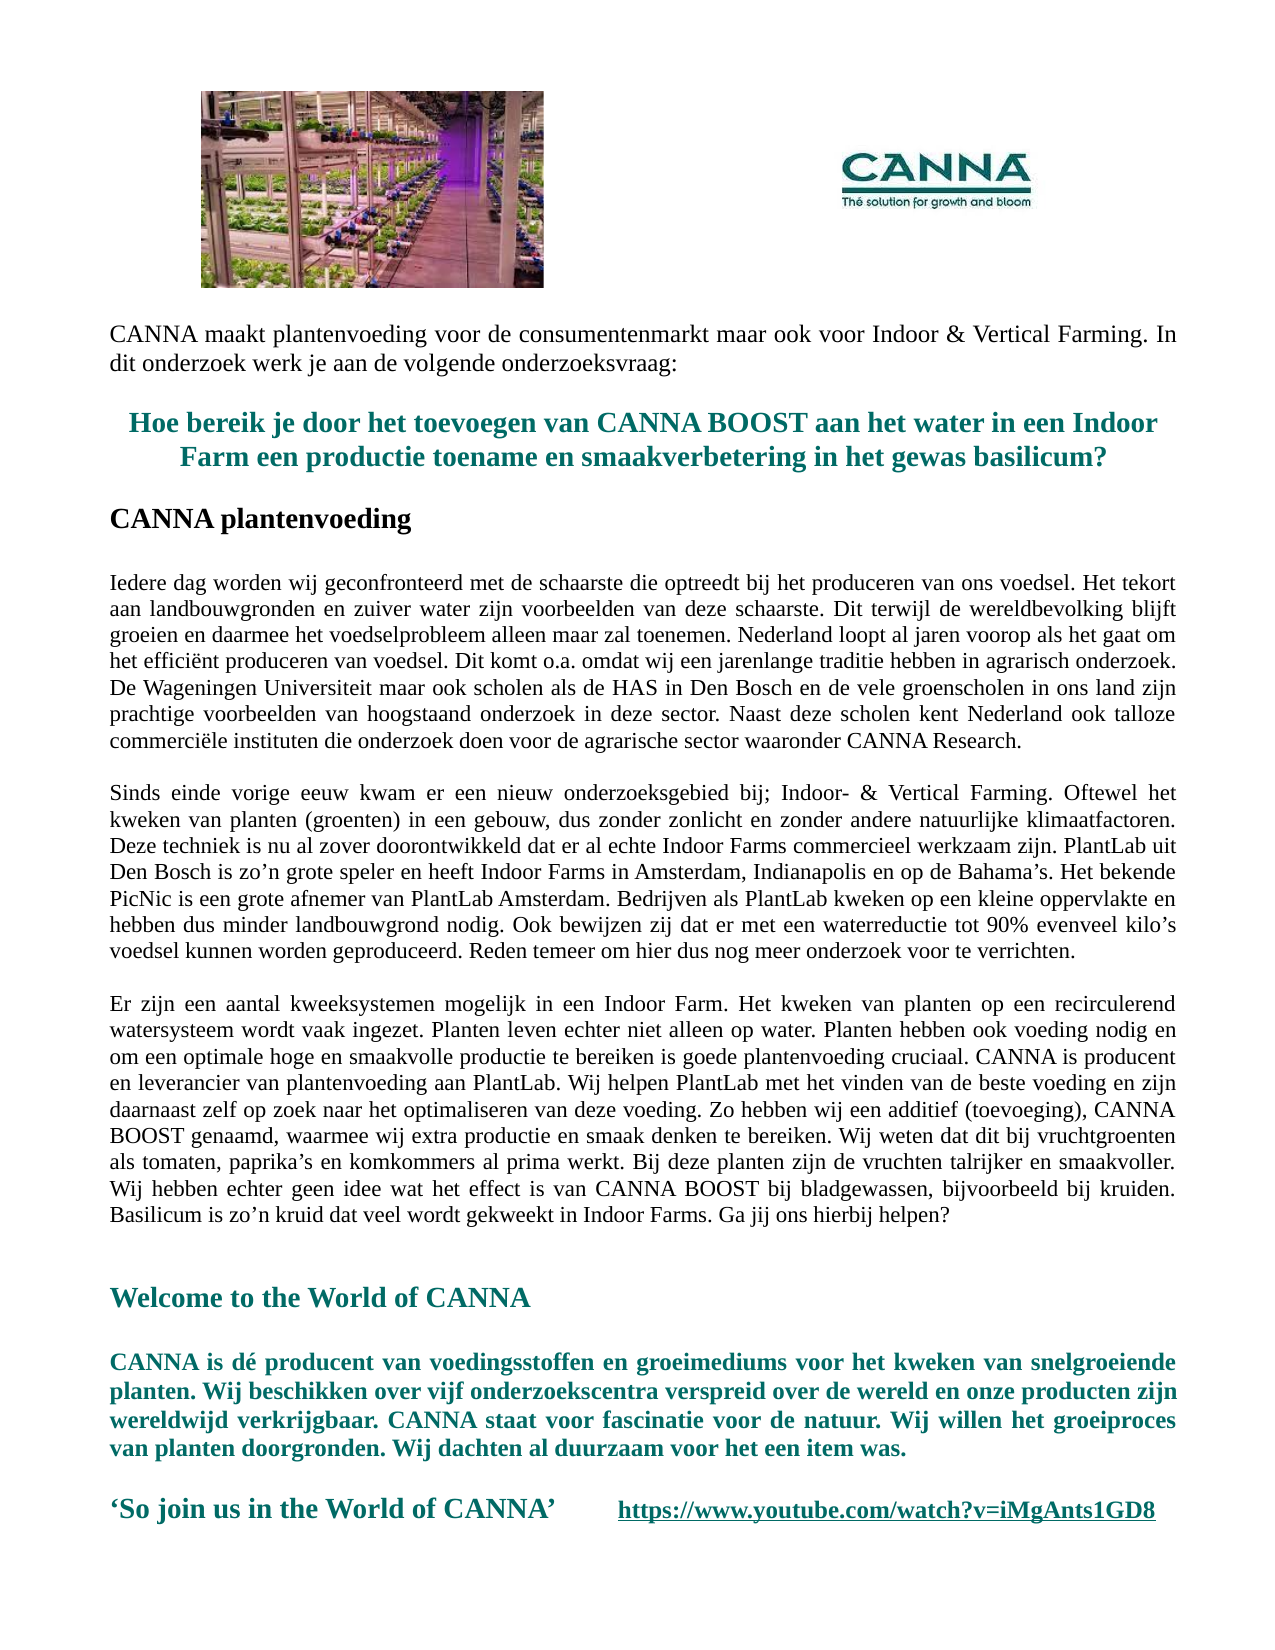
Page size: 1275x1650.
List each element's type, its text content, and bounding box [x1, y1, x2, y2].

text CANNA is dé producent van voedingsstoffen en groeimediums voor het kweken van snelgroeiende planten. Wij beschikken over vijf onderzoekscentra verspreid over de wereld en onze producten zijn wereldwijd verkrijgbaar. CANNA staat voor fascinatie voor de natuur. Wij willen het groeiproces van planten doorgronden. Wij dachten al duurzaam voor het een item was. [109, 1347, 1178, 1462]
picture [826, 81, 1046, 280]
picture [201, 91, 544, 288]
text Iedere dag worden wij geconfronteerd met de schaarste die optreedt bij het produceren van ons voedsel. Het tekort aan landbouwgronden en zuiver water zijn voorbeelden van deze schaarste. Dit terwijl de wereldbevolking blijft groeien en daarmee het voedselprobleem alleen maar zal toenemen. Nederland loopt al jaren voorop als het gaat om het efficiënt produceren van voedsel. Dit komt o.a. omdat wij een jarenlange traditie hebben in agrarisch onderzoek. De Wageningen Universiteit maar ook scholen als de HAS in Den Bosch en de vele groenscholen in ons land zijn prachtige voorbeelden van hoogstaand onderzoek in deze sector. Naast deze scholen kent Nederland ook talloze commerciële instituten die onderzoek doen voor de agrarische sector waaronder CANNA Research. [109, 568, 1178, 753]
text Er zijn een aantal kweeksystemen mogelijk in een Indoor Farm. Het kweken van planten op een recirculerend watersysteem wordt vaak ingezet. Planten leven echter niet alleen op water. Planten hebben ook voeding nodig en om een optimale hoge en smaakvolle productie te bereiken is goede plantenvoeding cruciaal. CANNA is producent en leverancier van plantenvoeding aan PlantLab. Wij helpen PlantLab met het vinden van de beste voeding en zijn daarnaast zelf op zoek naar het optimaliseren van deze voeding. Zo hebben wij een additief (toevoeging), CANNA BOOST genaamd, waarmee wij extra productie en smaak denken te bereiken. Wij weten dat dit bij vruchtgroenten als tomaten, paprika’s en komkommers al prima werkt. Bij deze planten zijn de vruchten talrijker en smaakvoller. Wij hebben echter geen idee wat het effect is van CANNA BOOST bij bladgewassen, bijvoorbeeld bij kruiden. Basilicum is zo’n kruid dat veel wordt gekweekt in Indoor Farms. Ga jij ons hierbij helpen? [109, 990, 1178, 1227]
text ‘So join us in the World of CANNA’ https://www.youtube.com/watch?v=iMgAnts1GD8 [109, 1491, 1178, 1524]
text Sinds einde vorige eeuw kwam er een nieuw onderzoeksgebied bij; Indoor- & Vertical Farming. Oftewel het kweken van planten (groenten) in een gebouw, dus zonder zonlicht en zonder andere natuurlijke klimaatfactoren. Deze techniek is nu al zover doorontwikkeld dat er al echte Indoor Farms commercieel werkzaam zijn. PlantLab uit Den Bosch is zo’n grote speler en heeft Indoor Farms in Amsterdam, Indianapolis en op de Bahama’s. Het bekende PicNic is een grote afnemer van PlantLab Amsterdam. Bedrijven als PlantLab kweken op een kleine oppervlakte en hebben dus minder landbouwgrond nodig. Ook bewijzen zij dat er met een waterreductie tot 90% evenveel kilo’s voedsel kunnen worden geproduceerd. Reden temeer om hier dus nog meer onderzoek voor te verrichten. [109, 779, 1178, 964]
text Welcome to the World of CANNA [109, 1280, 1178, 1314]
text CANNA plantenvoeding [109, 501, 1178, 535]
text CANNA maakt plantenvoeding voor de consumentenmarkt maar ook voor Indoor & Vertical Farming. In dit onderzoek werk je aan de volgende onderzoeksvraag: [109, 319, 1178, 377]
text Hoe bereik je door het toevoegen van CANNA BOOST aan het water in een Indoor Farm een productie toename en smaakverbetering in het gewas basilicum? [109, 406, 1178, 473]
